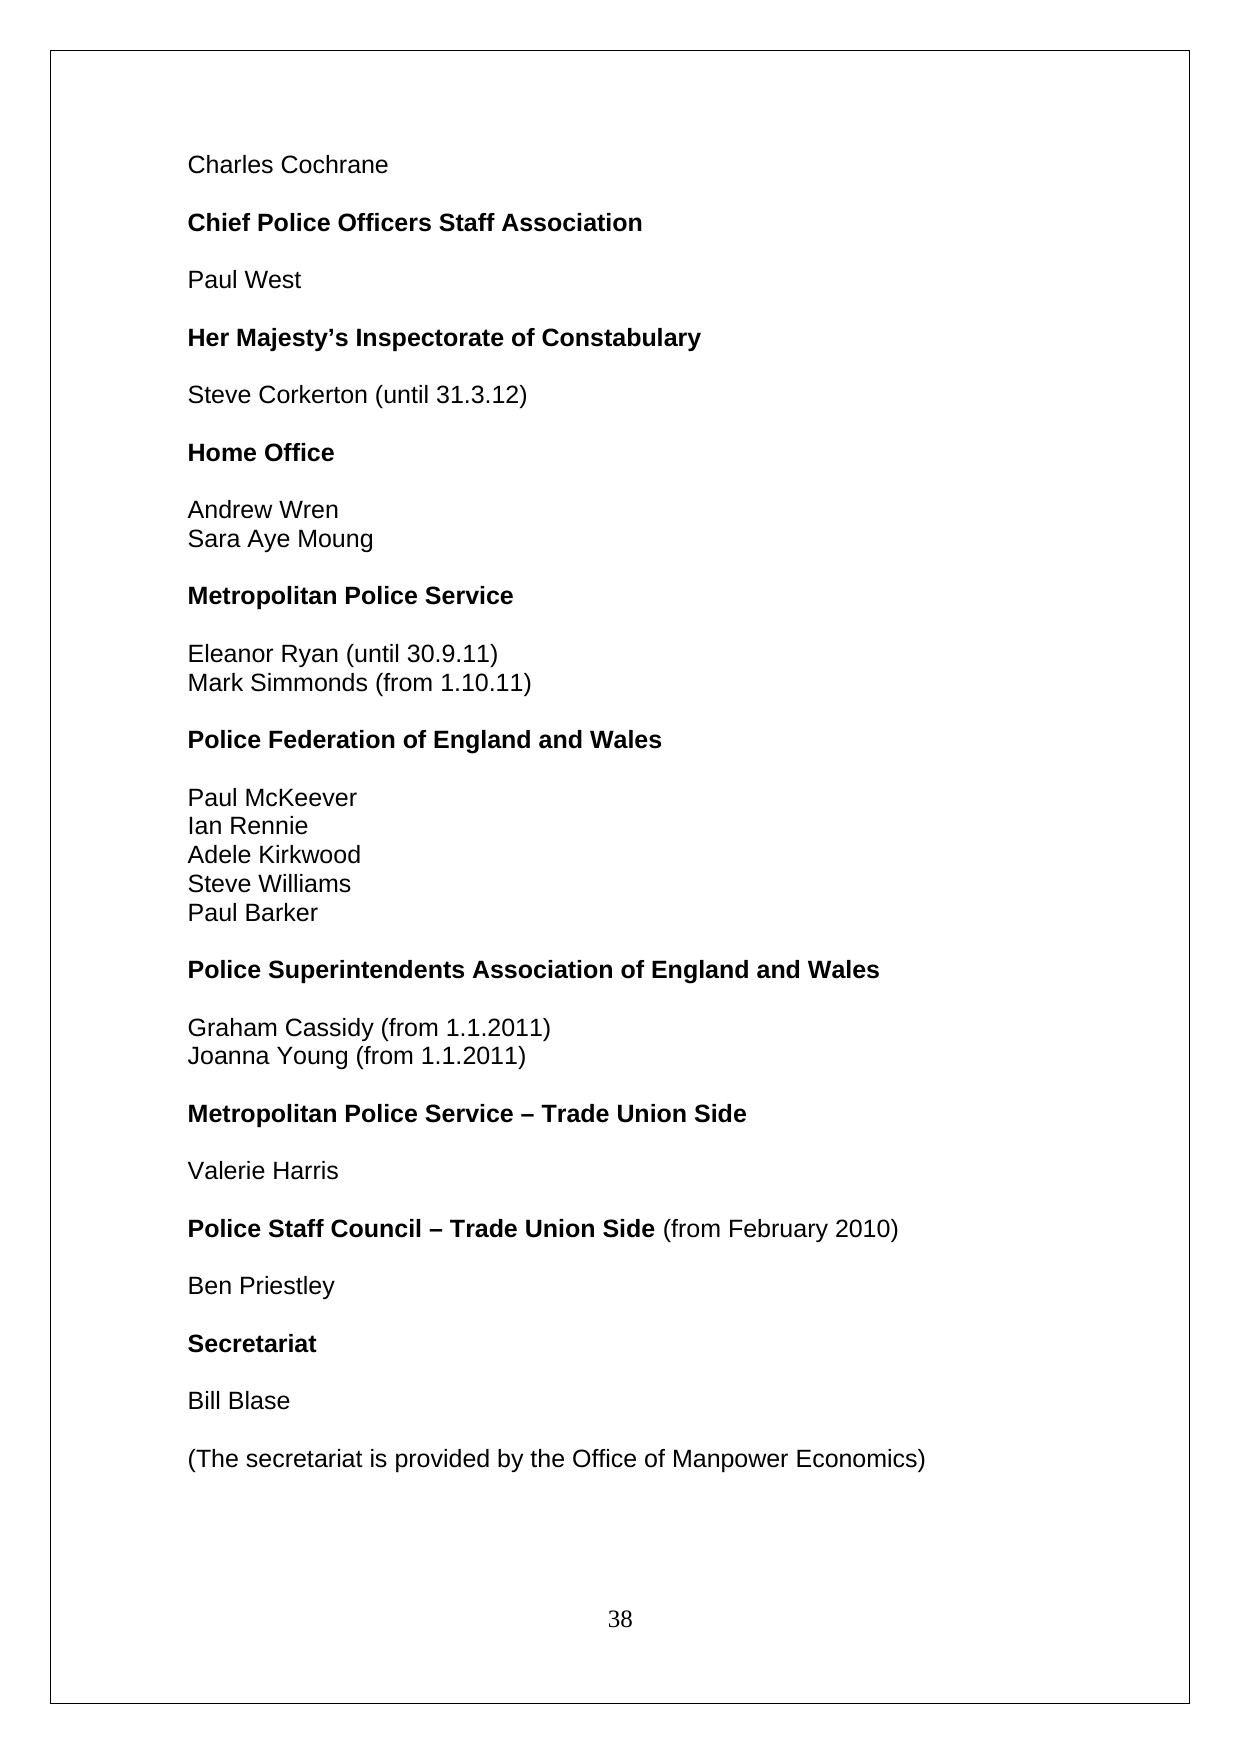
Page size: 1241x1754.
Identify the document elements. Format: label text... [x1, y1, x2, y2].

text Paul McKeever [187, 782, 1053, 811]
text Joanna Young (from 1.1.2011) [187, 1041, 1053, 1070]
text Chief Police Officers Staff Association [187, 207, 1053, 236]
text Ian Rennie [187, 811, 1053, 840]
text Eleanor Ryan (until 30.9.11) [187, 639, 1053, 667]
text Police Superintendents Association of England and Wales [187, 955, 1053, 984]
text Home Office [187, 437, 1053, 466]
text Andrew Wren [187, 495, 1053, 524]
text (The secretariat is provided by the Office of Manpower Economics) [187, 1444, 1053, 1472]
text Valerie Harris [187, 1156, 1053, 1185]
text Charles Cochrane [187, 150, 1053, 179]
text Mark Simmonds (from 1.10.11) [187, 667, 1053, 696]
text Police Staff Council – Trade Union Side (from February 2010) [187, 1214, 1053, 1242]
text Secretariat [187, 1329, 1053, 1357]
text Steve Corkerton (until 31.3.12) [187, 380, 1053, 409]
text Graham Cassidy (from 1.1.2011) [187, 1012, 1053, 1041]
text Adele Kirkwood [187, 840, 1053, 869]
text Metropolitan Police Service [187, 581, 1053, 610]
text Steve Williams [187, 869, 1053, 897]
text Metropolitan Police Service – Trade Union Side [187, 1099, 1053, 1127]
text Paul West [187, 265, 1053, 294]
text Police Federation of England and Wales [187, 725, 1053, 754]
text Bill Blase [187, 1386, 1053, 1415]
text Ben Priestley [187, 1271, 1053, 1300]
text Sara Aye Moung [187, 524, 1053, 552]
text Paul Barker [187, 897, 1053, 926]
text Her Majesty’s Inspectorate of Constabulary [187, 322, 1053, 351]
